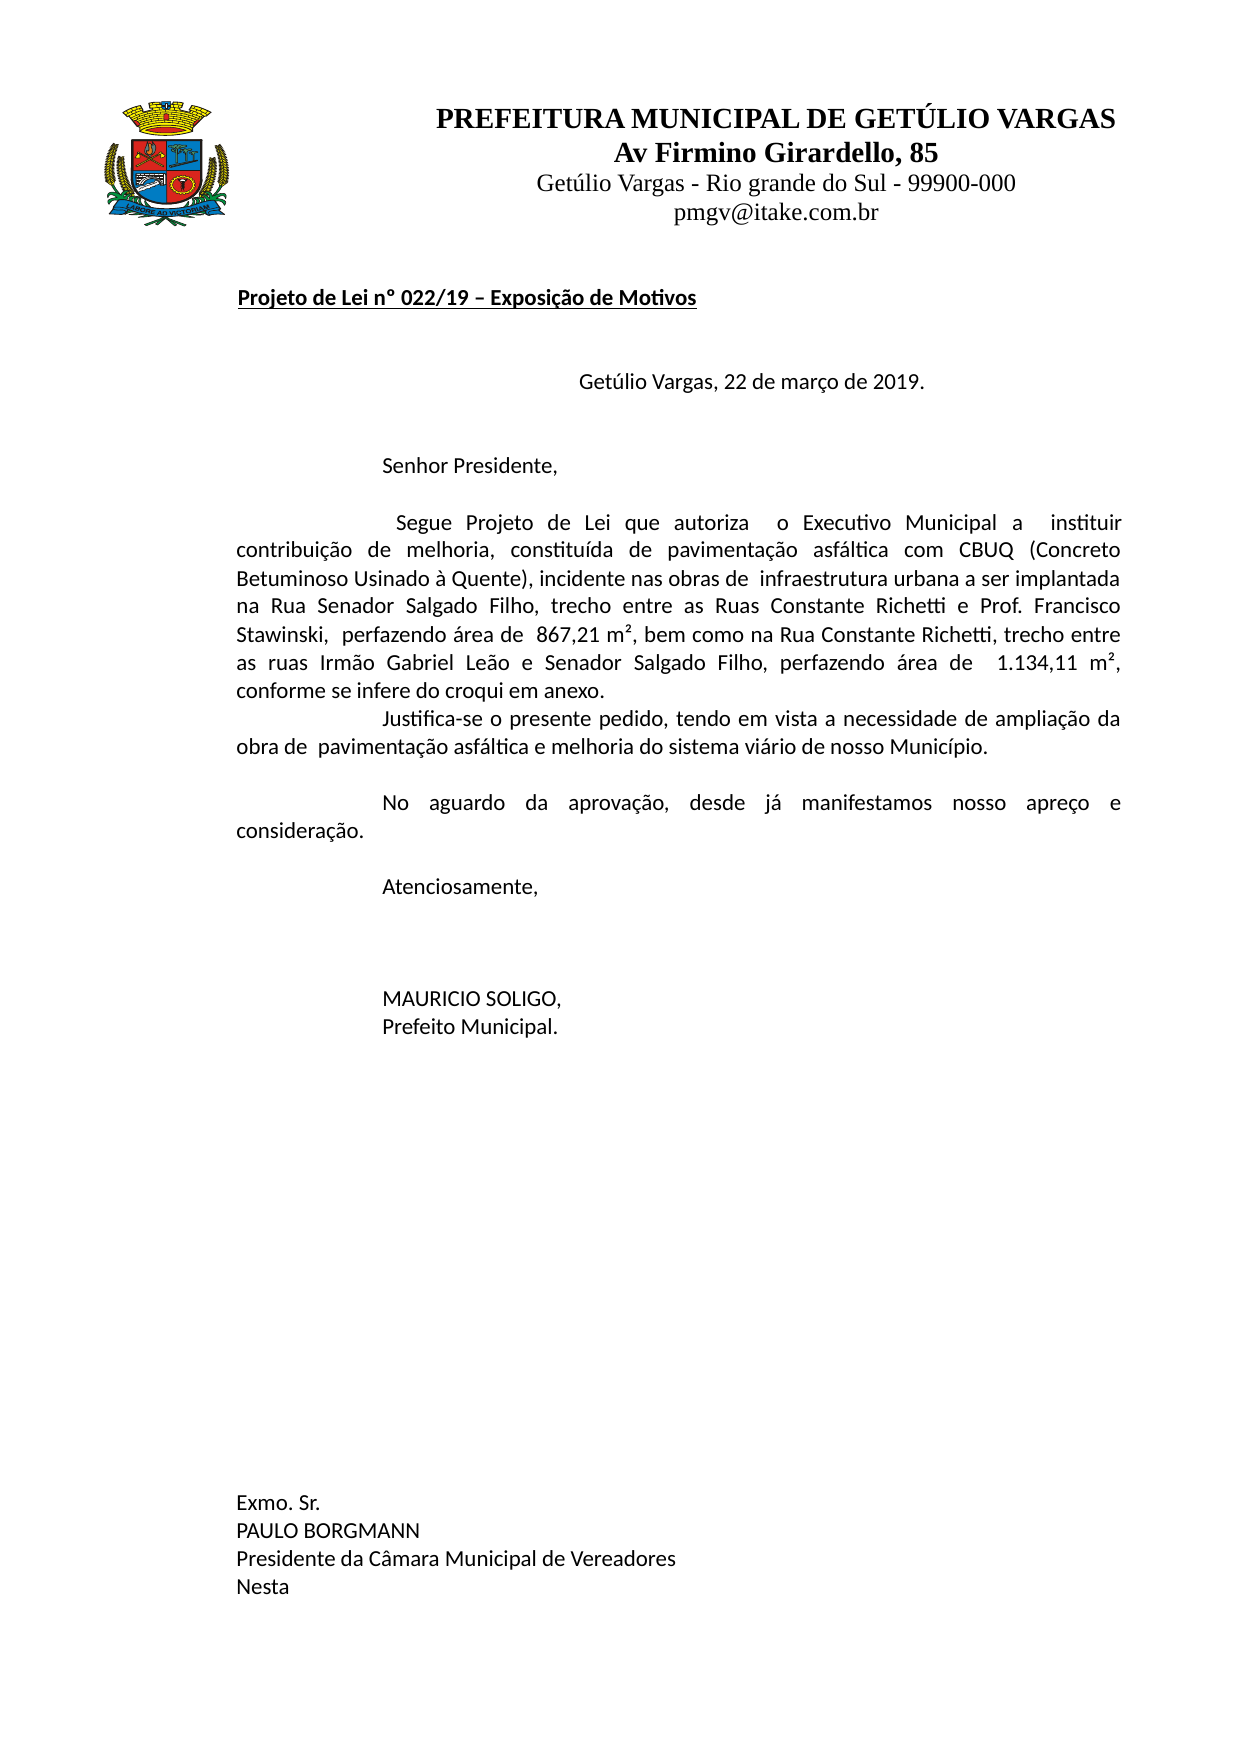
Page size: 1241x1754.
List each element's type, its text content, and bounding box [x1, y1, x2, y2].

text Presidente da Câmara Municipal de Vereadores [236, 1544, 1122, 1572]
text PAULO BORGMANN [236, 1516, 1122, 1544]
text Segue Projeto de Lei que autoriza o Executivo Municipal a instituir contribuição de melhoria, constituída de pavimentação asfáltica com CBUQ (Concreto Betuminoso Usinado à Quente), incidente nas obras de infraestrutura urbana a ser implantada na Rua Senador Salgado Filho, trecho entre as Ruas Constante Richetti e Prof. Francisco Stawinski, perfazendo área de 867,21 m², bem como na Rua Constante Richetti, trecho entre as ruas Irmão Gabriel Leão e Senador Salgado Filho, perfazendo área de 1.134,11 m², conforme se infere do croqui em anexo. [236, 508, 1122, 704]
text No aguardo da aprovação, desde já manifestamos nosso apreço e consideração. [236, 788, 1122, 844]
text Senhor Presidente, [236, 452, 1122, 479]
text Projeto de Lei nº 022/19 – Exposição de Motivos [236, 283, 1122, 311]
text MAURICIO SOLIGO, [236, 984, 1122, 1012]
text Atenciosamente, [236, 872, 1122, 900]
text Exmo. Sr. [236, 1488, 1122, 1516]
text Prefeito Municipal. [236, 1012, 1122, 1040]
text Justifica-se o presente pedido, tendo em vista a necessidade de ampliação da obra de pavimentação asfáltica e melhoria do sistema viário de nosso Município. [236, 704, 1122, 760]
text Nesta [236, 1572, 1122, 1600]
text Getúlio Vargas, 22 de março de 2019. [236, 367, 1122, 396]
